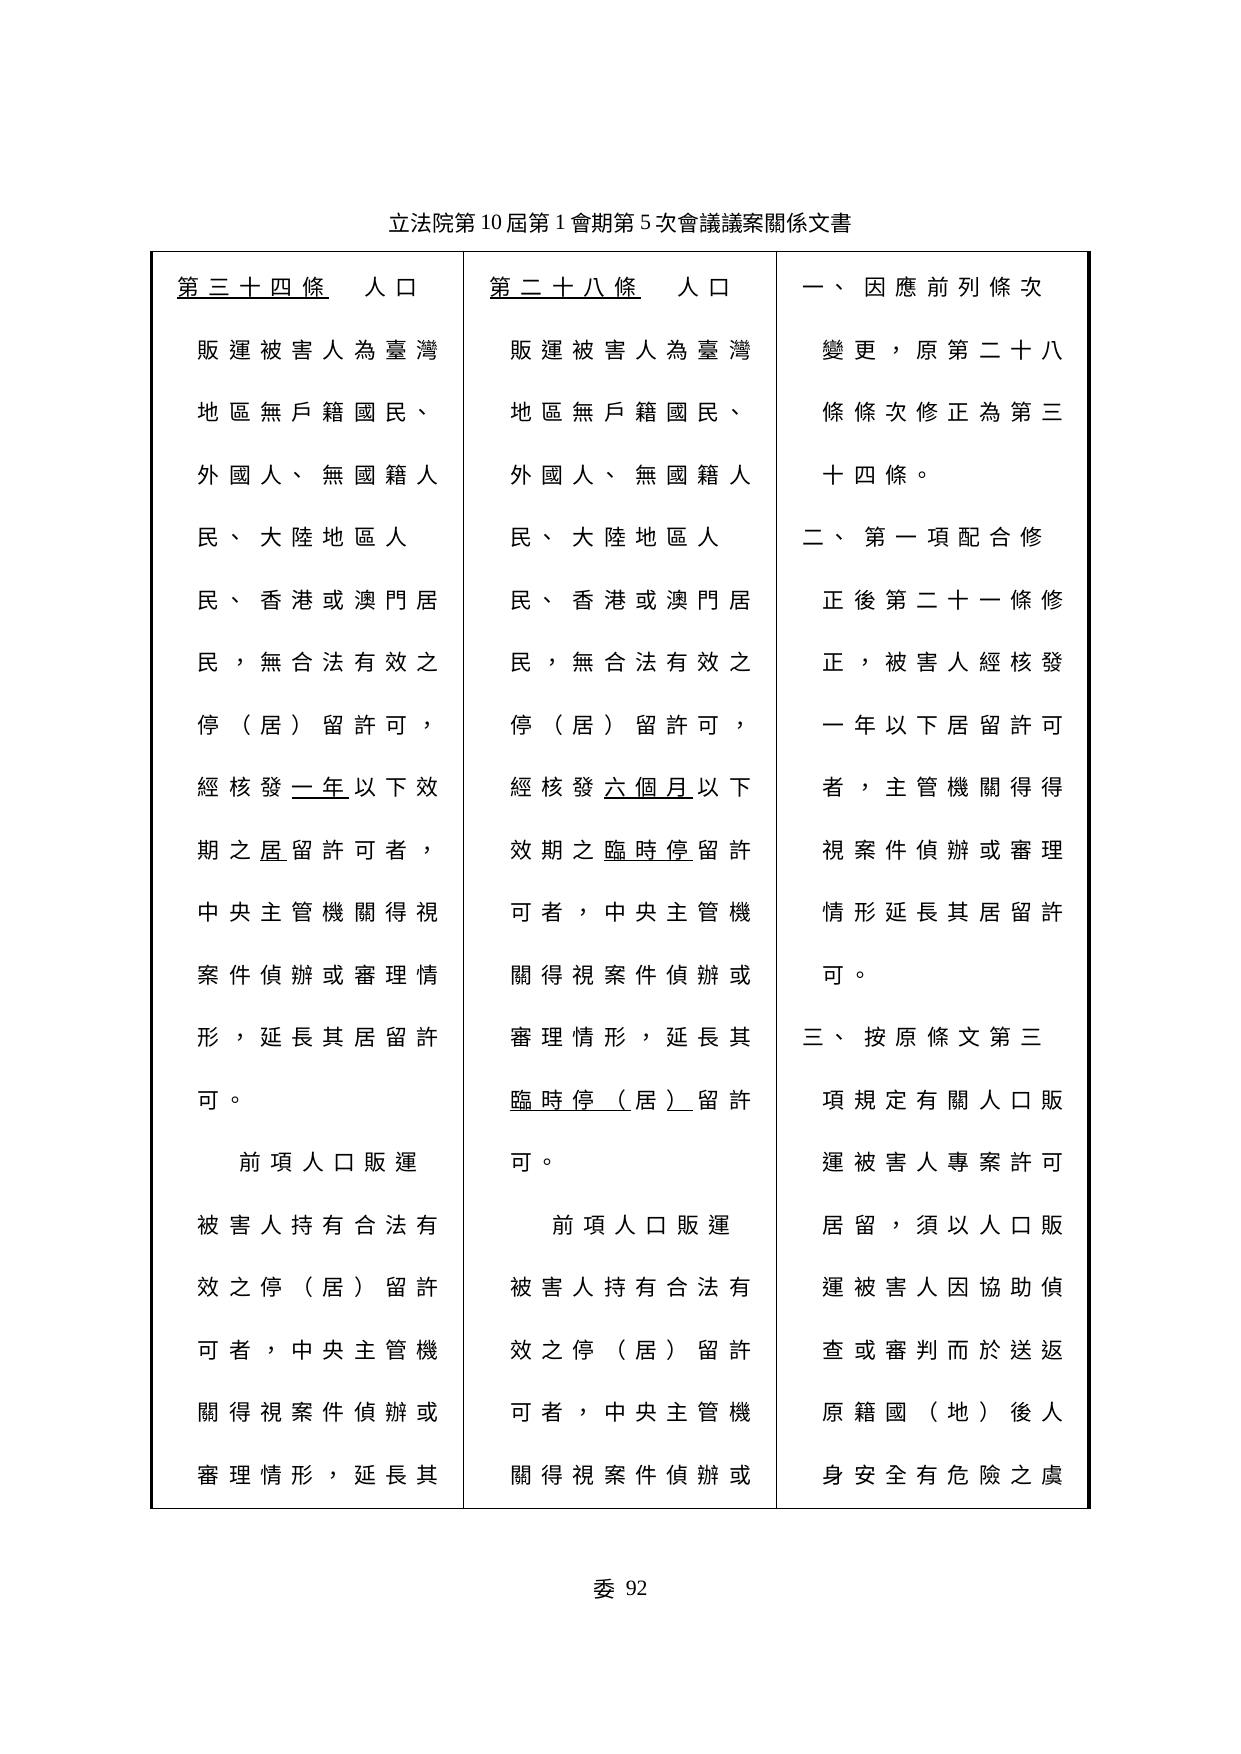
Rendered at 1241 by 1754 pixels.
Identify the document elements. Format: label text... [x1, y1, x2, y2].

table_cell 第三十四條 人口販運被害人為臺灣地區無戶籍國民、外國人、無國籍人民、大陸地區人民、香港或澳門居民，無合法有效之停（居）留許可，經核發一年以下效期之居留許可者，中央主管機關得視案件偵辦或審理情形，延長其居留許可。 前項人口販運被害人持有合法有效之停（居）留許可者，中央主管機關得視案件偵辦或審理情形，延長其 [153, 252, 463, 1508]
table_cell 第二十八條 人口販運被害人為臺灣地區無戶籍國民、外國人、無國籍人民、大陸地區人民、香港或澳門居民，無合法有效之停（居）留許可，經核發六個月以下效期之臨時停留許可者，中央主管機關得視案件偵辦或審理情形，延長其臨時停（居）留許可。 前項人口販運被害人持有合法有效之停（居）留許可者，中央主管機關得視案件偵辦或 [464, 252, 776, 1508]
table_cell 一、因應前列條次變更，原第二十八條條次修正為第三十四條。 二、第一項配合修正後第二十一條修正，被害人經核發一年以下居留許可者，主管機關得得視案件偵辦或審理情形延長其居留許可。 三、按原條文第三項規定有關人口販運被害人專案許可居留，須以人口販運被害人因協助偵查或審判而於送返原籍國（地）後人身安全有危險之虞 [777, 252, 1087, 1508]
